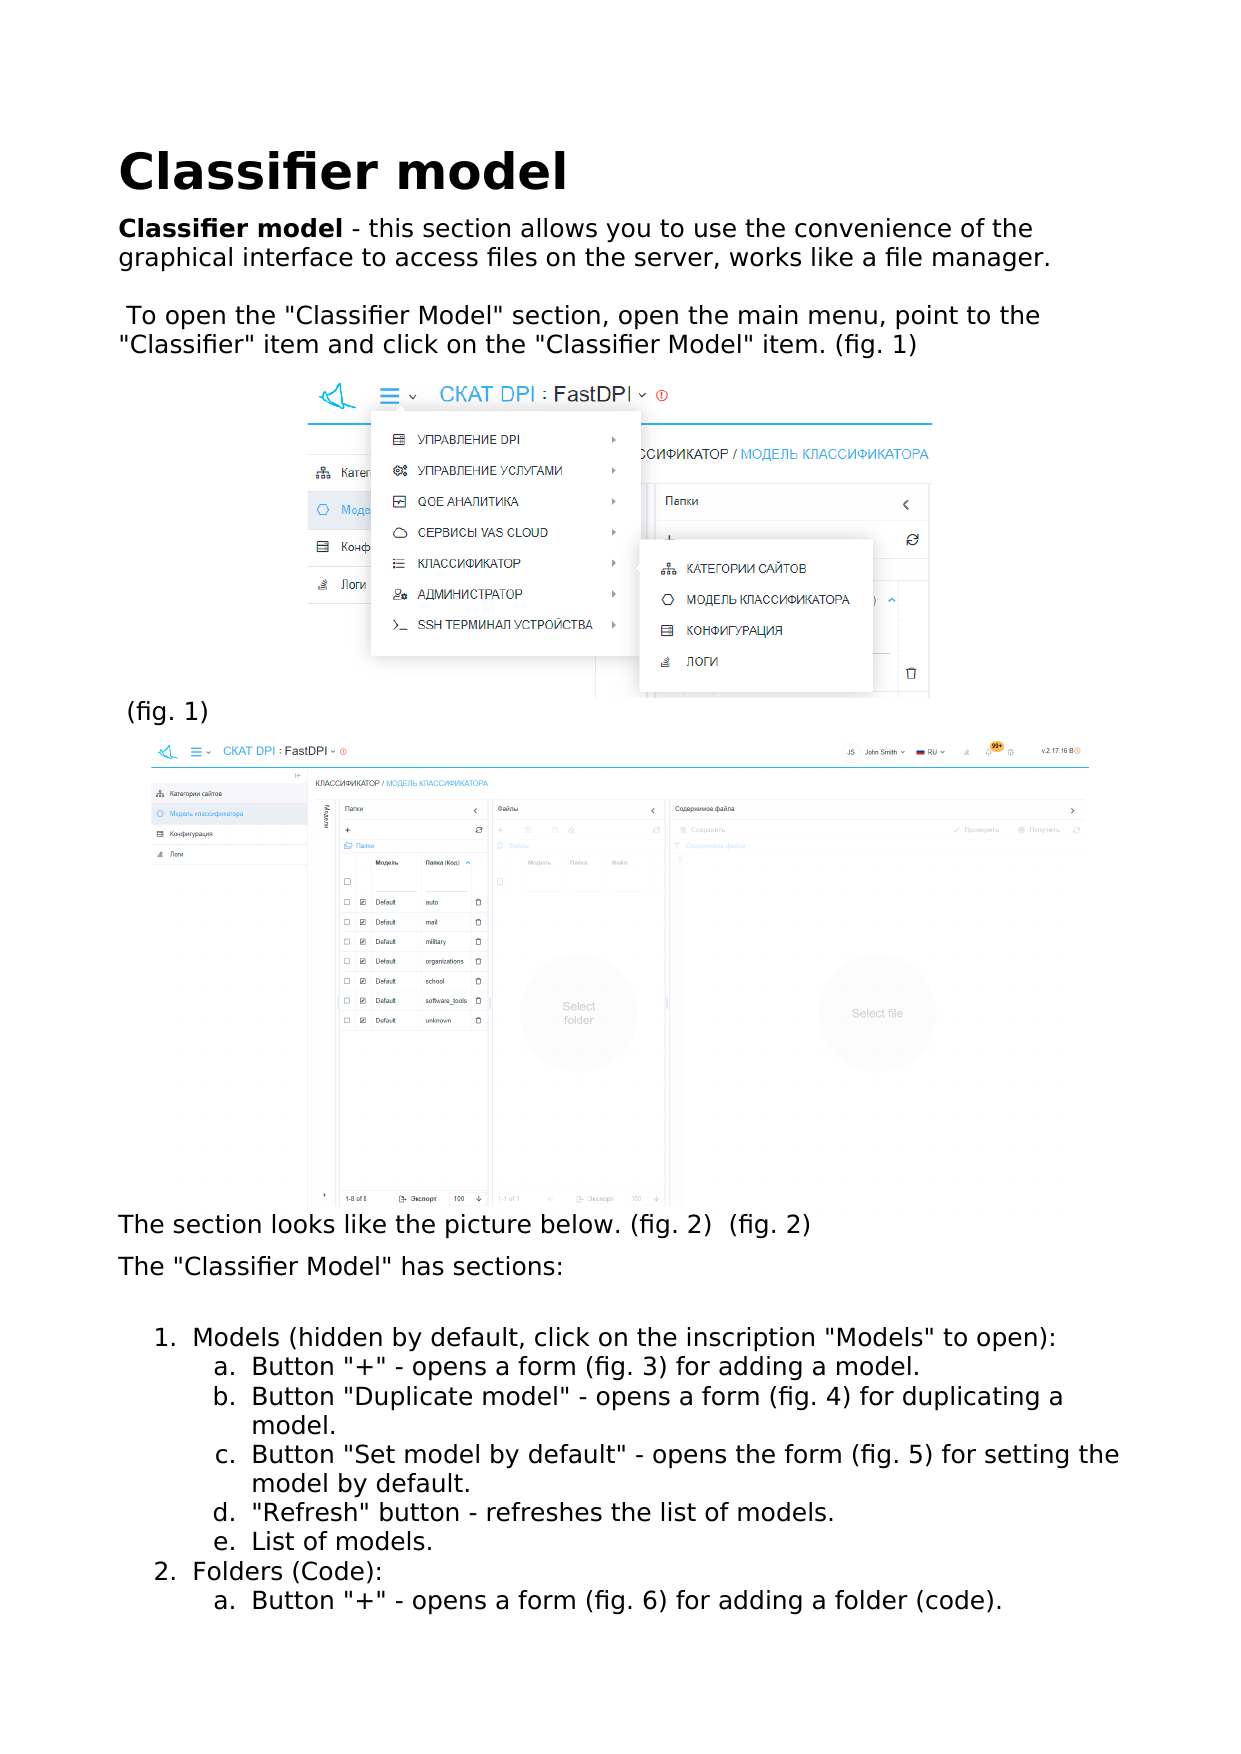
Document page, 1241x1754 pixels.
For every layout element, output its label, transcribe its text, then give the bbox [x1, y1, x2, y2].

list Button "Set model by default" - opens the form (fig. 5) for setting the model by default. [236, 1440, 1122, 1498]
picture [307, 372, 933, 698]
subtitle Classifier model [118, 143, 1122, 201]
list Button "Duplicate model" - opens a form (fig. 4) for duplicating a model. [236, 1382, 1122, 1440]
text The "Classifier Model" has sections: [118, 1252, 1122, 1281]
list List of models. [236, 1527, 1122, 1557]
list Models (hidden by default, click on the inscription "Models" to open): [177, 1323, 1122, 1352]
picture [151, 739, 1089, 1211]
text (fig. 1) [118, 372, 1122, 727]
text Classifier model - this section allows you to use the convenience of the graphical interface to access files on the server, works like a file manager. To open the "Classifier Model" section, open the main menu, point to the "Classifier" item and click on the "Classifier Model" item. (fig. 1) [118, 214, 1122, 360]
list Button "+" - opens a form (fig. 3) for adding a model. [236, 1352, 1122, 1382]
text The section looks like the picture below. (fig. 2) (fig. 2) [118, 739, 1122, 1240]
list "Refresh" button - refreshes the list of models. [236, 1498, 1122, 1527]
list Button "+" - opens a form (fig. 6) for adding a folder (code). [236, 1586, 1122, 1615]
list Folders (Code): [177, 1557, 1122, 1586]
